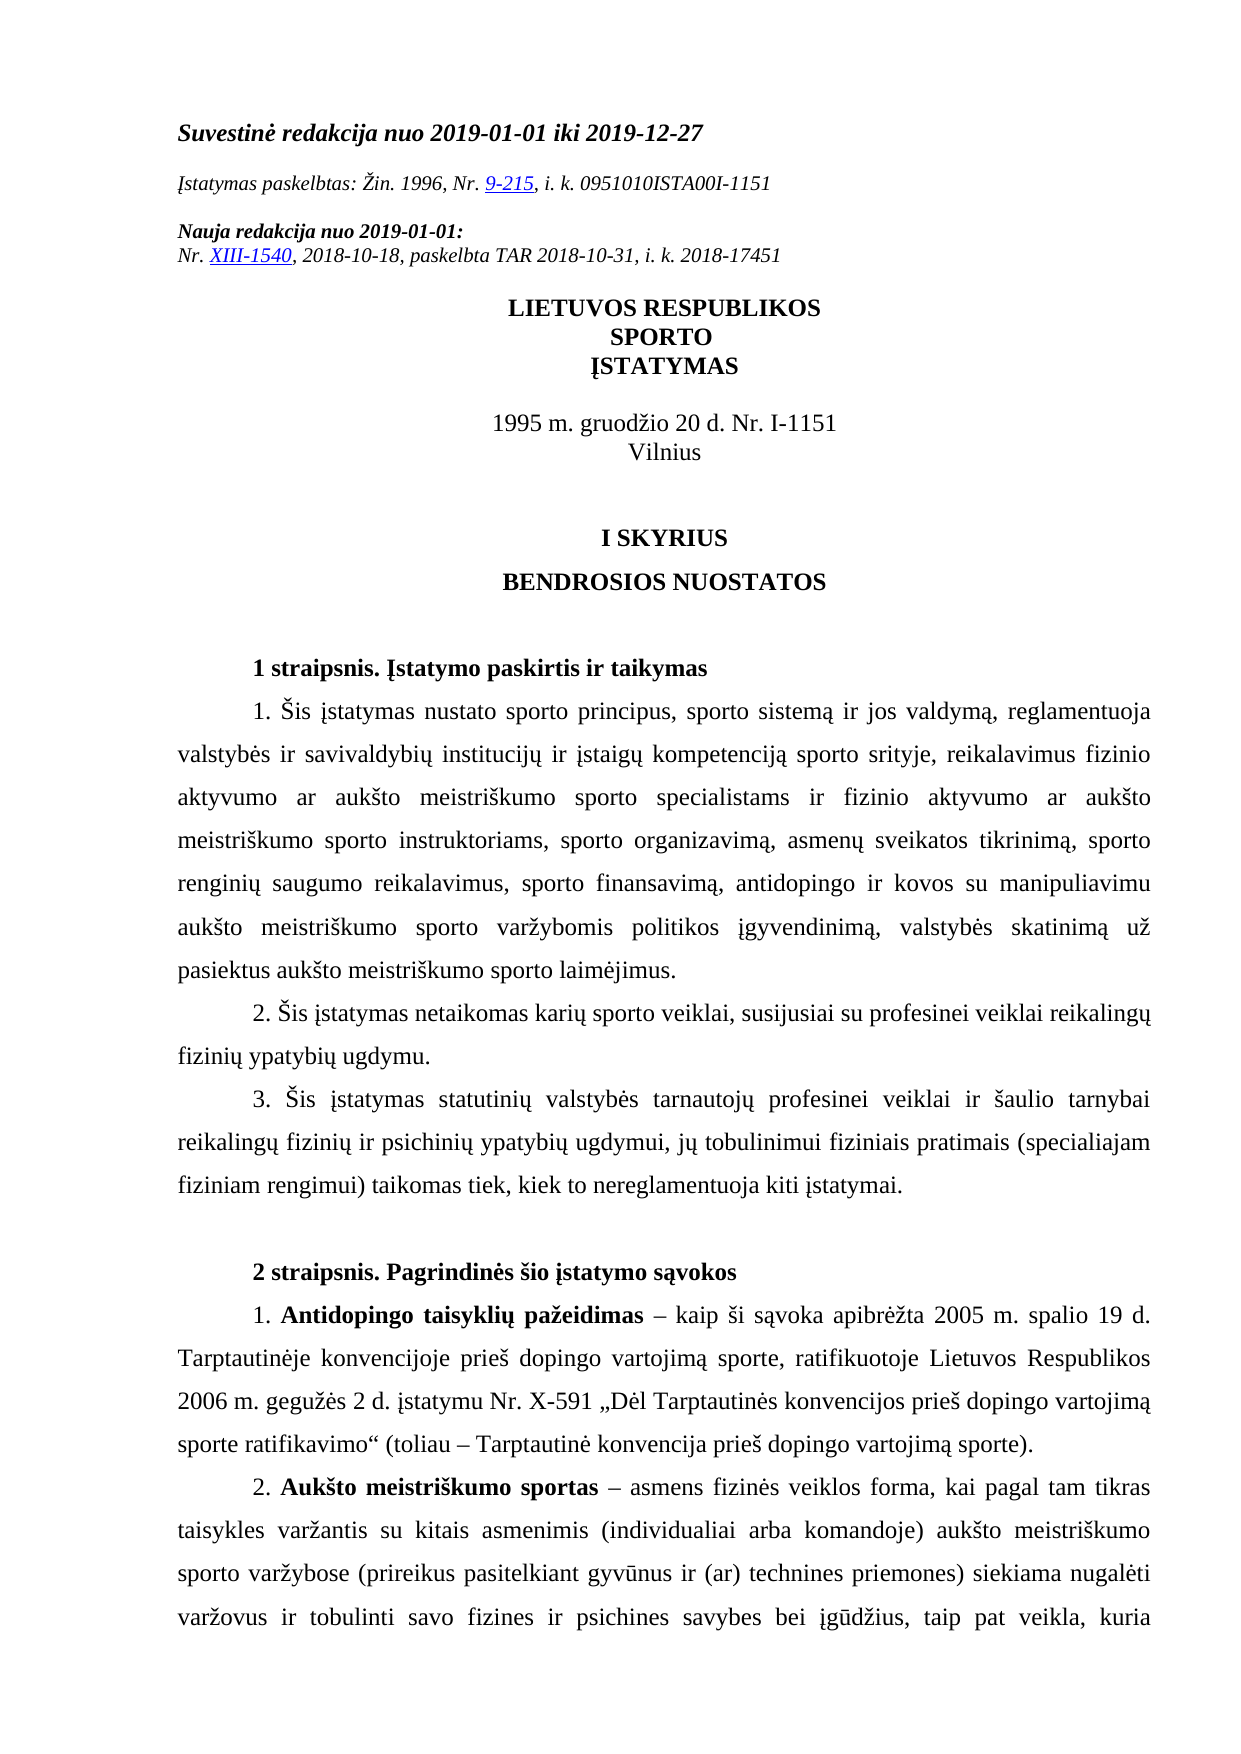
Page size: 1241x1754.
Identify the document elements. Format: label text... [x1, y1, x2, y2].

text 1995 m. gruodžio 20 d. Nr. I-1151 [177, 408, 1152, 437]
text Nr. XIII-1540, 2018-10-18, paskelbta TAR 2018-10-31, i. k. 2018-17451 [177, 243, 1152, 267]
text LIETUVOS RESPUBLIKOS [177, 293, 1152, 322]
text 2. Aukšto meistriškumo sportas – asmens fizinės veiklos forma, kai pagal tam tikras taisykles varžantis su kitais asmenimis (individualiai arba komandoje) aukšto meistriškumo sporto varžybose (prireikus pasitelkiant gyvūnus ir (ar) technines priemones) siekiama nugalėti varžovus ir tobulinti savo fizines ir psichines savybes bei įgūdžius, taip pat veikla, kuria [177, 1472, 1152, 1630]
text Vilnius [177, 437, 1152, 466]
text 1. Antidopingo taisyklių pažeidimas – kaip ši sąvoka apibrėžta 2005 m. spalio 19 d. Tarptautinėje konvencijoje prieš dopingo vartojimą sporte, ratifikuotoje Lietuvos Respublikos 2006 m. gegužės 2 d. įstatymu Nr. X-591 „Dėl Tarptautinės konvencijos prieš dopingo vartojimą sporte ratifikavimo“ (toliau – Tarptautinė konvencija prieš dopingo vartojimą sporte). [177, 1300, 1152, 1458]
text 2 straipsnis. Pagrindinės šio įstatymo sąvokos [177, 1257, 1152, 1285]
text 1 straipsnis. Įstatymo paskirtis ir taikymas [177, 653, 1152, 682]
text SPORTO [177, 322, 1152, 351]
text Bendrosios nuostatos [177, 567, 1152, 595]
text 2. Šis įstatymas netaikomas karių sporto veiklai, susijusiai su profesinei veiklai reikalingų fizinių ypatybių ugdymu. [177, 998, 1152, 1070]
text ĮSTATYMAS [177, 351, 1152, 380]
text I SKYRIUS [177, 523, 1152, 552]
text Nauja redakcija nuo 2019-01-01: [177, 219, 1152, 243]
text 1. Šis įstatymas nustato sporto principus, sporto sistemą ir jos valdymą, reglamentuoja valstybės ir savivaldybių institucijų ir įstaigų kompetenciją sporto srityje, reikalavimus fizinio aktyvumo ar aukšto meistriškumo sporto specialistams ir fizinio aktyvumo ar aukšto meistriškumo sporto instruktoriams, sporto organizavimą, asmenų sveikatos tikrinimą, sporto renginių saugumo reikalavimus, sporto finansavimą, antidopingo ir kovos su manipuliavimu aukšto meistriškumo sporto varžybomis politikos įgyvendinimą, valstybės skatinimą už pasiektus aukšto meistriškumo sporto laimėjimus. [177, 696, 1152, 983]
text Įstatymas paskelbtas: Žin. 1996, Nr. 9-215, i. k. 0951010ISTA00I-1151 [177, 171, 1152, 195]
text 3. Šis įstatymas statutinių valstybės tarnautojų profesinei veiklai ir šaulio tarnybai reikalingų fizinių ir psichinių ypatybių ugdymui, jų tobulinimui fiziniais pratimais (specialiajam fiziniam rengimui) taikomas tiek, kiek to nereglamentuoja kiti įstatymai. [177, 1084, 1152, 1199]
text Suvestinė redakcija nuo 2019-01-01 iki 2019-12-27 [177, 118, 1152, 147]
